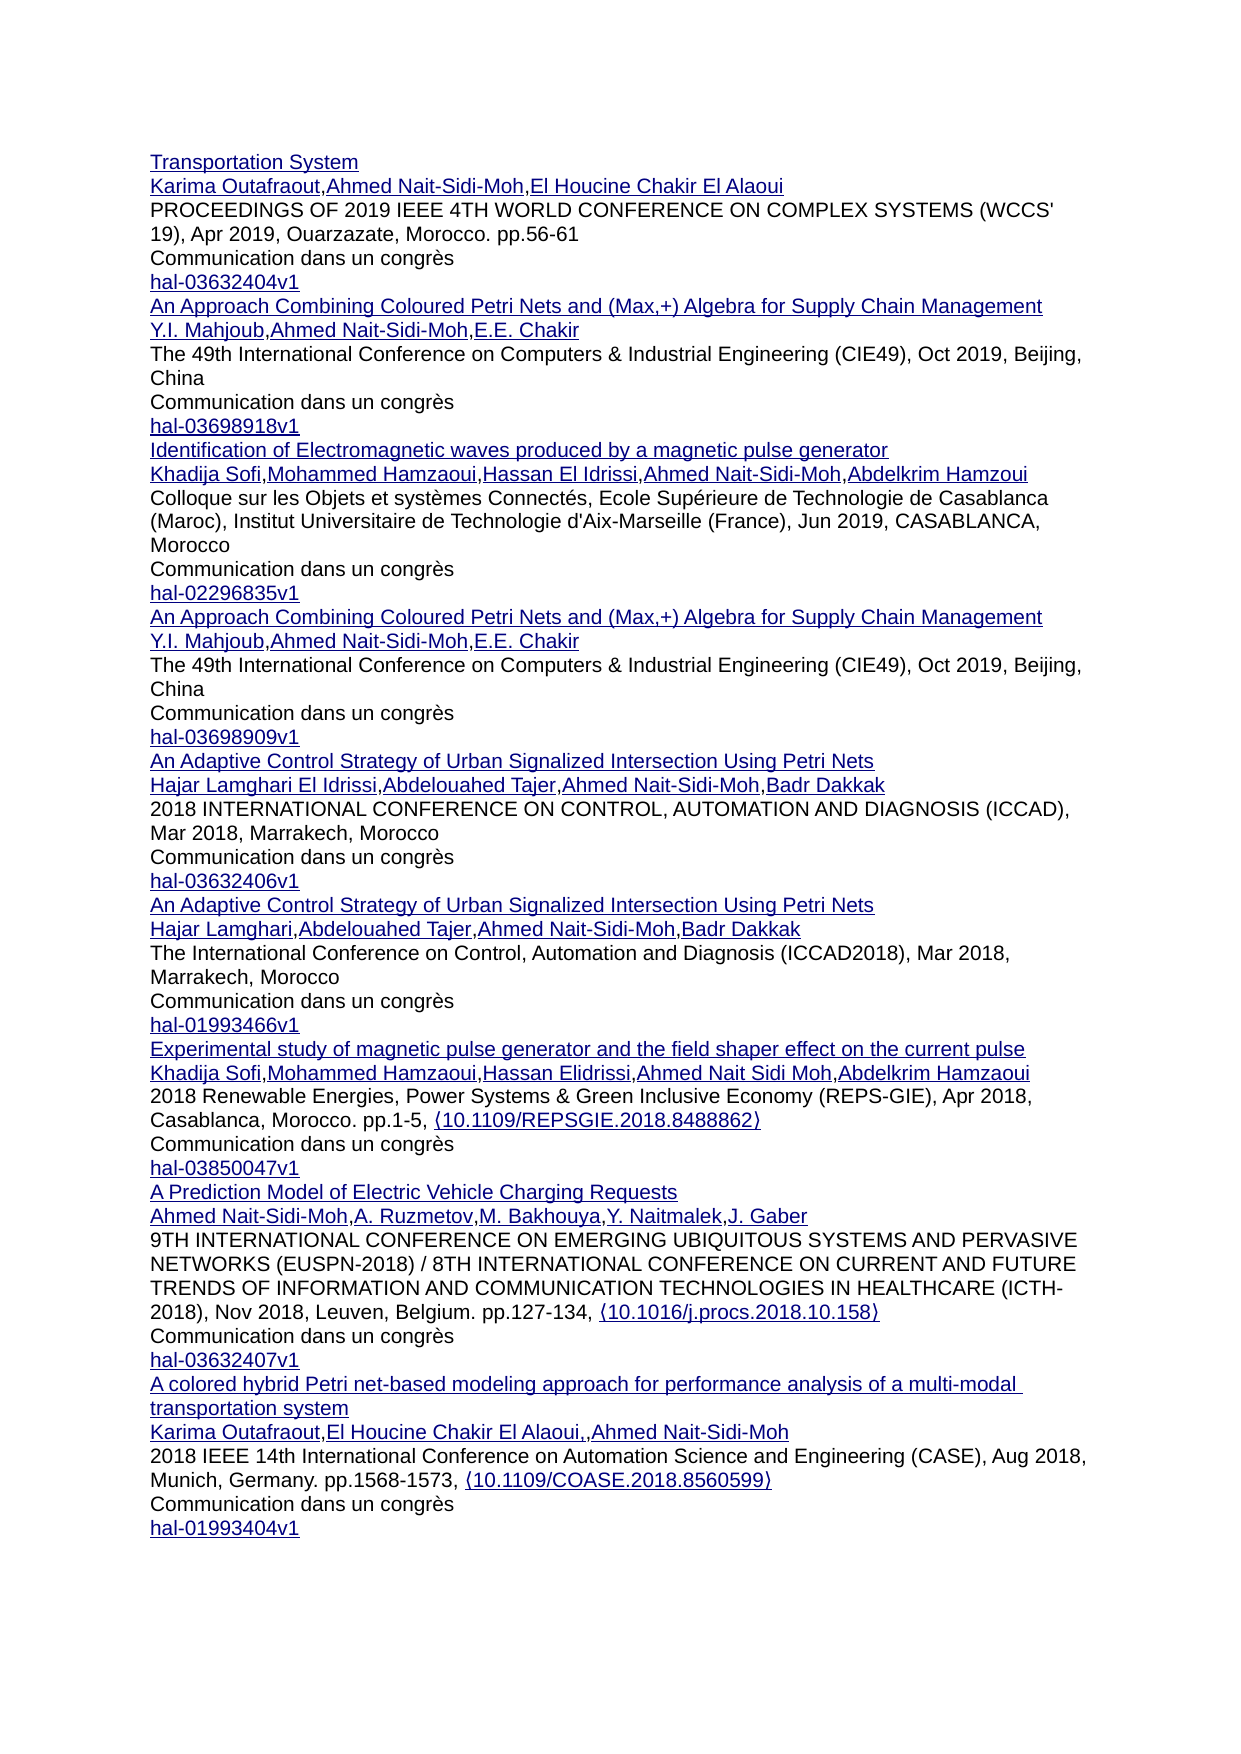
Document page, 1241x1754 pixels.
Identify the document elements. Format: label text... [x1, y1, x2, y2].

table_cell An Adaptive Control Strategy of Urban Signalized Intersection Using Petri Nets Hajar Lamghari El Idrissi,Abdelouahed Tajer,Ahmed Nait-Sidi-Moh,Badr Dakkak 2018 INTERNATIONAL CONFERENCE ON CONTROL, AUTOMATION AND DIAGNOSIS (ICCAD), Mar 2018, Marrakech, Morocco Communication dans un congrès hal-03632406v1 [150, 749, 1090, 893]
table_cell Transportation System Karima Outafraout,Ahmed Nait-Sidi-Moh,El Houcine Chakir El Alaoui PROCEEDINGS OF 2019 IEEE 4TH WORLD CONFERENCE ON COMPLEX SYSTEMS (WCCS' 19), Apr 2019, Ouarzazate, Morocco. pp.56-61 Communication dans un congrès hal-03632404v1 [150, 150, 1090, 294]
table_cell A Prediction Model of Electric Vehicle Charging Requests Ahmed Nait-Sidi-Moh,A. Ruzmetov,M. Bakhouya,Y. Naitmalek,J. Gaber 9TH INTERNATIONAL CONFERENCE ON EMERGING UBIQUITOUS SYSTEMS AND PERVASIVE NETWORKS (EUSPN-2018) / 8TH INTERNATIONAL CONFERENCE ON CURRENT AND FUTURE TRENDS OF INFORMATION AND COMMUNICATION TECHNOLOGIES IN HEALTHCARE (ICTH-2018), Nov 2018, Leuven, Belgium. pp.127-134, ⟨10.1016/j.procs.2018.10.158⟩ Communication dans un congrès hal-03632407v1 [150, 1180, 1090, 1372]
table_cell An Adaptive Control Strategy of Urban Signalized Intersection Using Petri Nets Hajar Lamghari,Abdelouahed Tajer,Ahmed Nait-Sidi-Moh,Badr Dakkak The International Conference on Control, Automation and Diagnosis (ICCAD2018), Mar 2018, Marrakech, Morocco Communication dans un congrès hal-01993466v1 [150, 893, 1090, 1036]
table_cell Experimental study of magnetic pulse generator and the field shaper effect on the current pulse Khadija Sofi,Mohammed Hamzaoui,Hassan Elidrissi,Ahmed Nait Sidi Moh,Abdelkrim Hamzaoui 2018 Renewable Energies, Power Systems & Green Inclusive Economy (REPS-GIE), Apr 2018, Casablanca, Morocco. pp.1-5, ⟨10.1109/REPSGIE.2018.8488862⟩ Communication dans un congrès hal-03850047v1 [150, 1036, 1090, 1180]
table_cell Identification of Electromagnetic waves produced by a magnetic pulse generator Khadija Sofi,Mohammed Hamzaoui,Hassan El Idrissi,Ahmed Nait-Sidi-Moh,Abdelkrim Hamzoui Colloque sur les Objets et systèmes Connectés, Ecole Supérieure de Technologie de Casablanca (Maroc), Institut Universitaire de Technologie d'Aix-Marseille (France), Jun 2019, CASABLANCA, Morocco Communication dans un congrès hal-02296835v1 [150, 438, 1090, 605]
table_cell An Approach Combining Coloured Petri Nets and (Max,+) Algebra for Supply Chain Management Y.I. Mahjoub,Ahmed Nait-Sidi-Moh,E.E. Chakir The 49th International Conference on Computers & Industrial Engineering (CIE49), Oct 2019, Beijing, China Communication dans un congrès hal-03698918v1 [150, 294, 1090, 437]
table_cell A colored hybrid Petri net-based modeling approach for performance analysis of a multi-modal transportation system Karima Outafraout,El Houcine Chakir El Alaoui,,Ahmed Nait-Sidi-Moh 2018 IEEE 14th International Conference on Automation Science and Engineering (CASE), Aug 2018, Munich, Germany. pp.1568-1573, ⟨10.1109/COASE.2018.8560599⟩ Communication dans un congrès hal-01993404v1 [150, 1372, 1090, 1539]
table_cell An Approach Combining Coloured Petri Nets and (Max,+) Algebra for Supply Chain Management Y.I. Mahjoub,Ahmed Nait-Sidi-Moh,E.E. Chakir The 49th International Conference on Computers & Industrial Engineering (CIE49), Oct 2019, Beijing, China Communication dans un congrès hal-03698909v1 [150, 605, 1090, 749]
